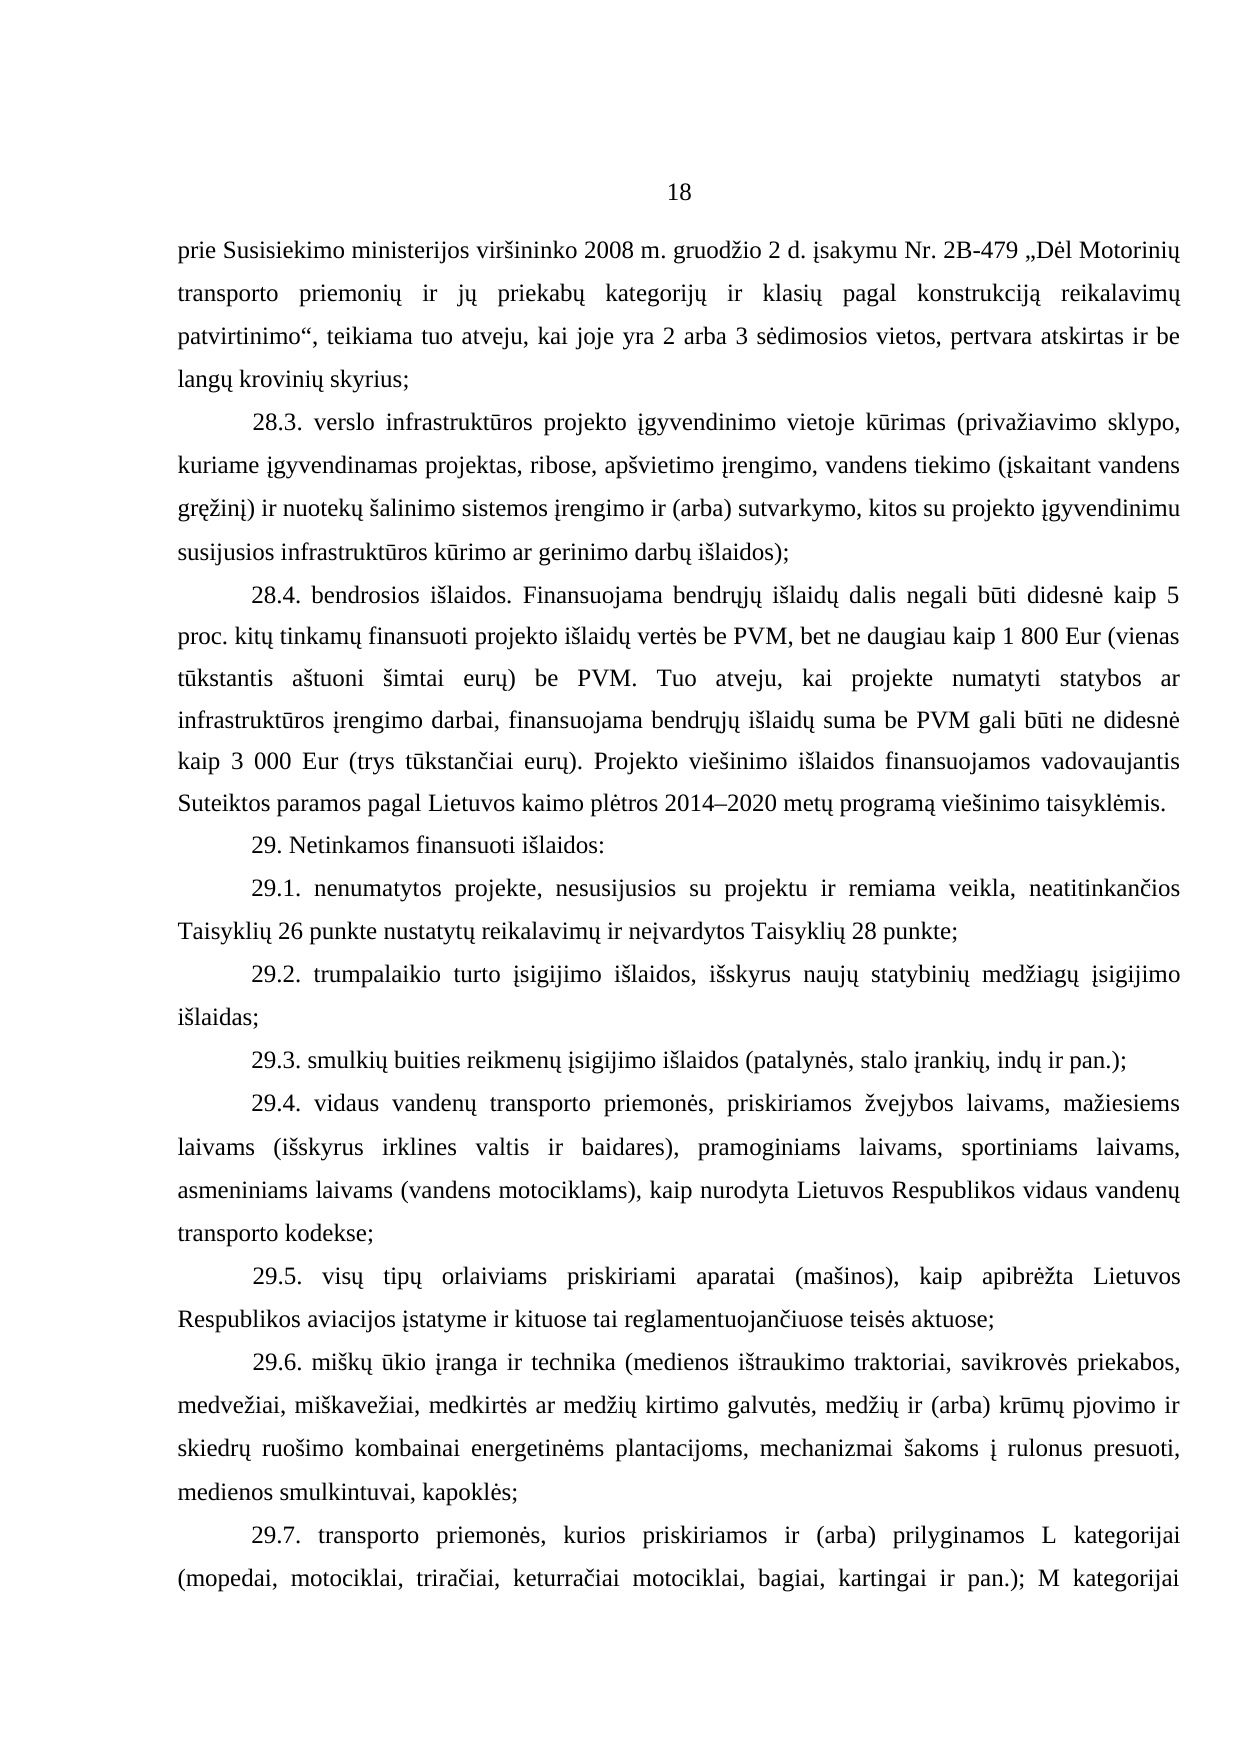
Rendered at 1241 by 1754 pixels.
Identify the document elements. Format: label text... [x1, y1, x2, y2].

text 29.3. smulkių buities reikmenų įsigijimo išlaidos (patalynės, stalo įrankių, indų ir pan.); [177, 1045, 1181, 1074]
text 29.6. miškų ūkio įranga ir technika (medienos ištraukimo traktoriai, savikrovės priekabos, medvežiai, miškavežiai, medkirtės ar medžių kirtimo galvutės, medžių ir (arba) krūmų pjovimo ir skiedrų ruošimo kombainai energetinėms plantacijoms, mechanizmai šakoms į rulonus presuoti, medienos smulkintuvai, kapoklės; [177, 1347, 1181, 1505]
text prie Susisiekimo ministerijos viršininko 2008 m. gruodžio 2 d. įsakymu Nr. 2B-479 „Dėl Motorinių transporto priemonių ir jų priekabų kategorijų ir klasių pagal konstrukciją reikalavimų patvirtinimo“, teikiama tuo atveju, kai joje yra 2 arba 3 sėdimosios vietos, pertvara atskirtas ir be langų krovinių skyrius; [177, 235, 1181, 393]
text 29.4. vidaus vandenų transporto priemonės, priskiriamos žvejybos laivams, mažiesiems laivams (išskyrus irklines valtis ir baidares), pramoginiams laivams, sportiniams laivams, asmeniniams laivams (vandens motociklams), kaip nurodyta Lietuvos Respublikos vidaus vandenų transporto kodekse; [177, 1088, 1181, 1247]
text 29.5. visų tipų orlaiviams priskiriami aparatai (mašinos), kaip apibrėžta Lietuvos Respublikos aviacijos įstatyme ir kituose tai reglamentuojančiuose teisės aktuose; [177, 1261, 1181, 1333]
text 28.3. verslo infrastruktūros projekto įgyvendinimo vietoje kūrimas (privažiavimo sklypo, kuriame įgyvendinamas projektas, ribose, apšvietimo įrengimo, vandens tiekimo (įskaitant vandens gręžinį) ir nuotekų šalinimo sistemos įrengimo ir (arba) sutvarkymo, kitos su projekto įgyvendinimu susijusios infrastruktūros kūrimo ar gerinimo darbų išlaidos); [177, 407, 1181, 565]
text 29.1. nenumatytos projekte, nesusijusios su projektu ir remiama veikla, neatitinkančios Taisyklių 26 punkte nustatytų reikalavimų ir neįvardytos Taisyklių 28 punkte; [177, 873, 1181, 945]
text 29. Netinkamos finansuoti išlaidos: [177, 830, 1181, 858]
text 29.2. trumpalaikio turto įsigijimo išlaidos, išskyrus naujų statybinių medžiagų įsigijimo išlaidas; [177, 959, 1181, 1031]
text 28.4. bendrosios išlaidos. Finansuojama bendrųjų išlaidų dalis negali būti didesnė kaip 5 proc. kitų tinkamų finansuoti projekto išlaidų vertės be PVM, bet ne daugiau kaip 1 800 Eur (vienas tūkstantis aštuoni šimtai eurų) be PVM. Tuo atveju, kai projekte numatyti statybos ar infrastruktūros įrengimo darbai, finansuojama bendrųjų išlaidų suma be PVM gali būti ne didesnė kaip 3 000 Eur (trys tūkstančiai eurų). Projekto viešinimo išlaidos finansuojamos vadovaujantis Suteiktos paramos pagal Lietuvos kaimo plėtros 2014–2020 metų programą viešinimo taisyklėmis. [177, 580, 1181, 817]
text 29.7. transporto priemonės, kurios priskiriamos ir (arba) prilyginamos L kategorijai (mopedai, motociklai, triračiai, keturračiai motociklai, bagiai, kartingai ir pan.); M kategorijai [177, 1520, 1181, 1592]
